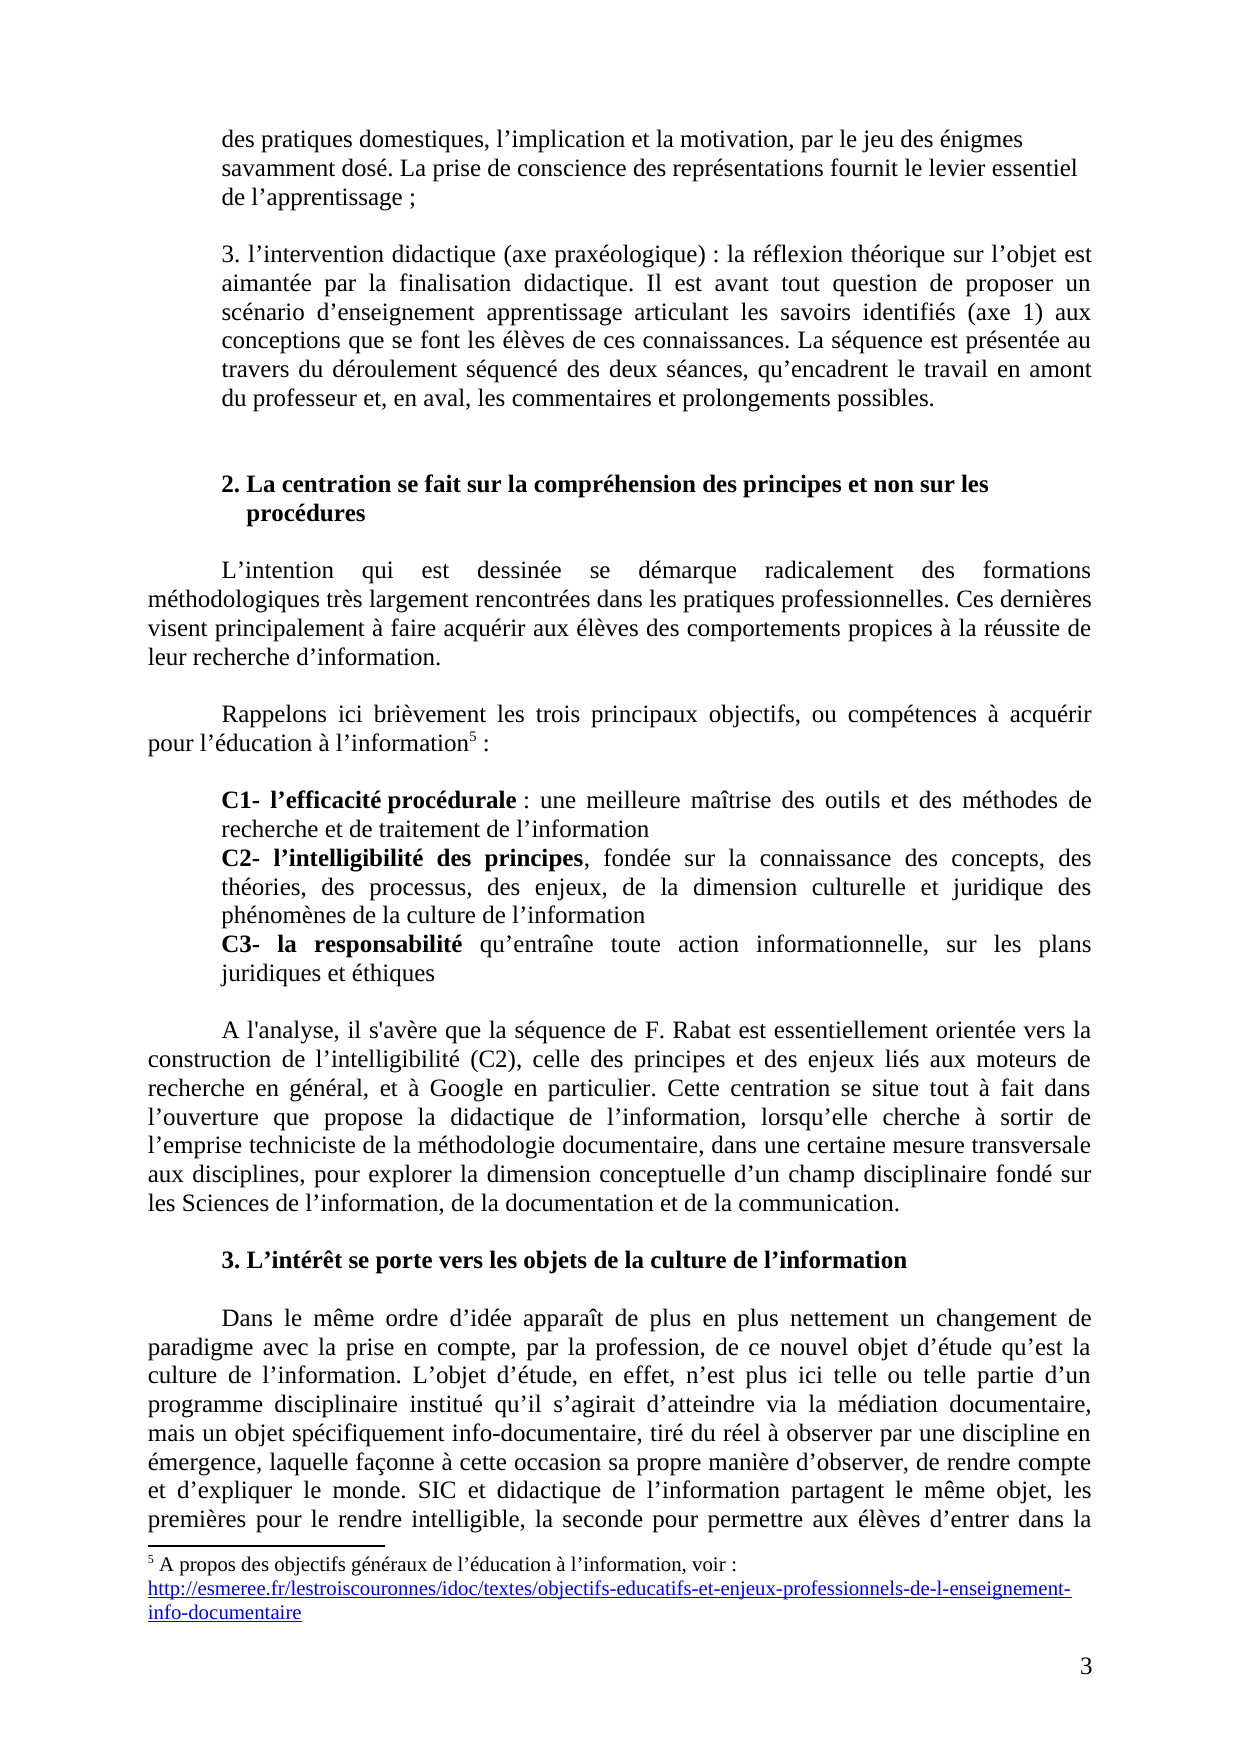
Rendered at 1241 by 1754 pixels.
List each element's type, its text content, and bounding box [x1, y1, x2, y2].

text 2. La centration se fait sur la compréhension des principes et non sur les [221, 469, 1092, 498]
text de l’apprentissage ; [148, 182, 1092, 210]
text C2- l’intelligibilité des principes, fondée sur la connaissance des concepts, des théories, des processus, des enjeux, de la dimension culturelle et juridique des phénomènes de la culture de l’information [221, 843, 1092, 929]
text C1- l’efficacité procédurale : une meilleure maîtrise des outils et des méthodes de recherche et de traitement de l’information [221, 785, 1092, 843]
text L’intention qui est dessinée se démarque radicalement des formations méthodologiques très largement rencontrées dans les pratiques professionnelles. Ces dernières visent principalement à faire acquérir aux élèves des comportements propices à la réussite de leur recherche d’information. [148, 555, 1092, 670]
text Rappelons ici brièvement les trois principaux objectifs, ou compétences à acquérir pour l’éducation à l’information : [148, 699, 1092, 757]
text savamment dosé. La prise de conscience des représentations fournit le levier essentiel [148, 153, 1092, 182]
text A propos des objectifs généraux de l’éducation à l’information, voir : http://esmeree.fr/lestroiscouronnes/idoc/textes/objectifs-educatifs-et-enjeux-professionnels-de-l-enseignement-info-documentaire [148, 1552, 1092, 1624]
text des pratiques domestiques, l’implication et la motivation, par le jeu des énigmes [148, 124, 1092, 153]
text C3- la responsabilité qu’entraîne toute action informationnelle, sur les plans juridiques et éthiques [221, 929, 1092, 987]
text Dans le même ordre d’idée apparaît de plus en plus nettement un changement de paradigme avec la prise en compte, par la profession, de ce nouvel objet d’étude qu’est la culture de l’information. L’objet d’étude, en effet, n’est plus ici telle ou telle partie d’un programme disciplinaire institué qu’il s’agirait d’atteindre via la médiation documentaire, mais un objet spécifiquement info-documentaire, tiré du réel à observer par une discipline en émergence, laquelle façonne à cette occasion sa propre manière d’observer, de rendre compte et d’expliquer le monde. SIC et didactique de l’information partagent le même objet, les premières pour le rendre intelligible, la seconde pour permettre aux élèves d’entrer dans la [148, 1303, 1092, 1533]
text procédures [221, 498, 1092, 527]
text 3. l’intervention didactique (axe praxéologique) : la réflexion théorique sur l’objet est aimantée par la finalisation didactique. Il est avant tout question de proposer un scénario d’enseignement apprentissage articulant les savoirs identifiés (axe 1) aux conceptions que se font les élèves de ces connaissances. La séquence est présentée au travers du déroulement séquencé des deux séances, qu’encadrent le travail en amont du professeur et, en aval, les commentaires et prolongements possibles. [221, 239, 1092, 412]
text A l'analyse, il s'avère que la séquence de F. Rabat est essentiellement orientée vers la construction de l’intelligibilité (C2), celle des principes et des enjeux liés aux moteurs de recherche en général, et à Google en particulier. Cette centration se situe tout à fait dans l’ouverture que propose la didactique de l’information, lorsqu’elle cherche à sortir de l’emprise techniciste de la méthodologie documentaire, dans une certaine mesure transversale aux disciplines, pour explorer la dimension conceptuelle d’un champ disciplinaire fondé sur les Sciences de l’information, de la documentation et de la communication. [148, 1015, 1092, 1217]
text 3. L’intérêt se porte vers les objets de la culture de l’information [148, 1245, 1092, 1274]
